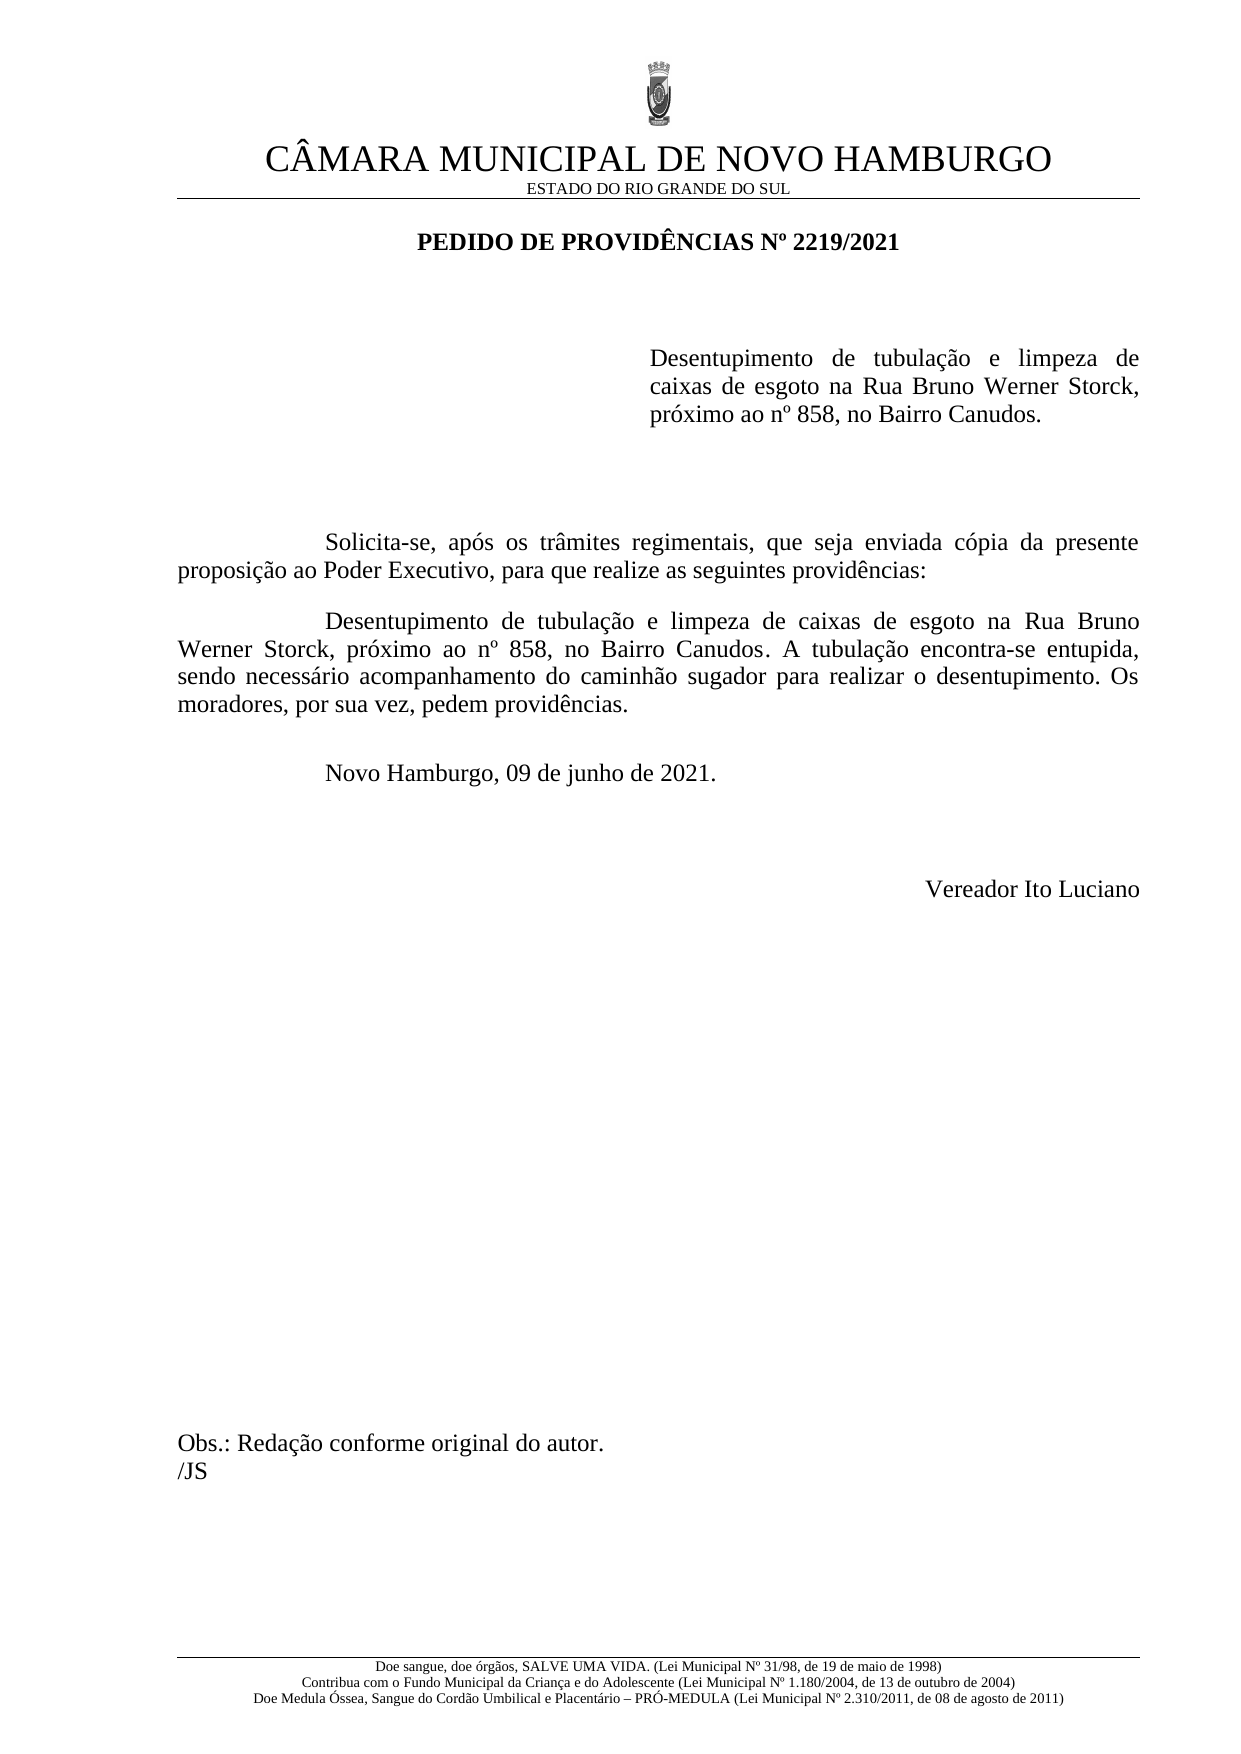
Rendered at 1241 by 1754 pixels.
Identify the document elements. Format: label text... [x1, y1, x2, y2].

text Solicita-se, após os trâmites regimentais, que seja enviada cópia da presente proposição ao Poder Executivo, para que realize as seguintes providências: [177, 528, 1140, 583]
text Vereador Ito Luciano [177, 875, 1140, 903]
text /JS [177, 1457, 1140, 1485]
text Desentupimento de tubulação e limpeza de caixas de esgoto na Rua Bruno Werner Storck, próximo ao nº 858, no Bairro Canudos. [649, 344, 1140, 428]
text Desentupimento de tubulação e limpeza de caixas de esgoto na Rua Bruno Werner Storck, próximo ao nº 858, no Bairro Canudos. A tubulação encontra-se entupida, sendo necessário acompanhamento do caminhão sugador para realizar o desentupimento. Os moradores, por sua vez, pedem providências. [177, 607, 1140, 718]
text Obs.: Redação conforme original do autor. [177, 1429, 1140, 1457]
text PEDIDO DE PROVIDÊNCIAS Nº 2219/2021 [177, 228, 1140, 256]
text Novo Hamburgo, 09 de junho de 2021. [177, 759, 1140, 787]
